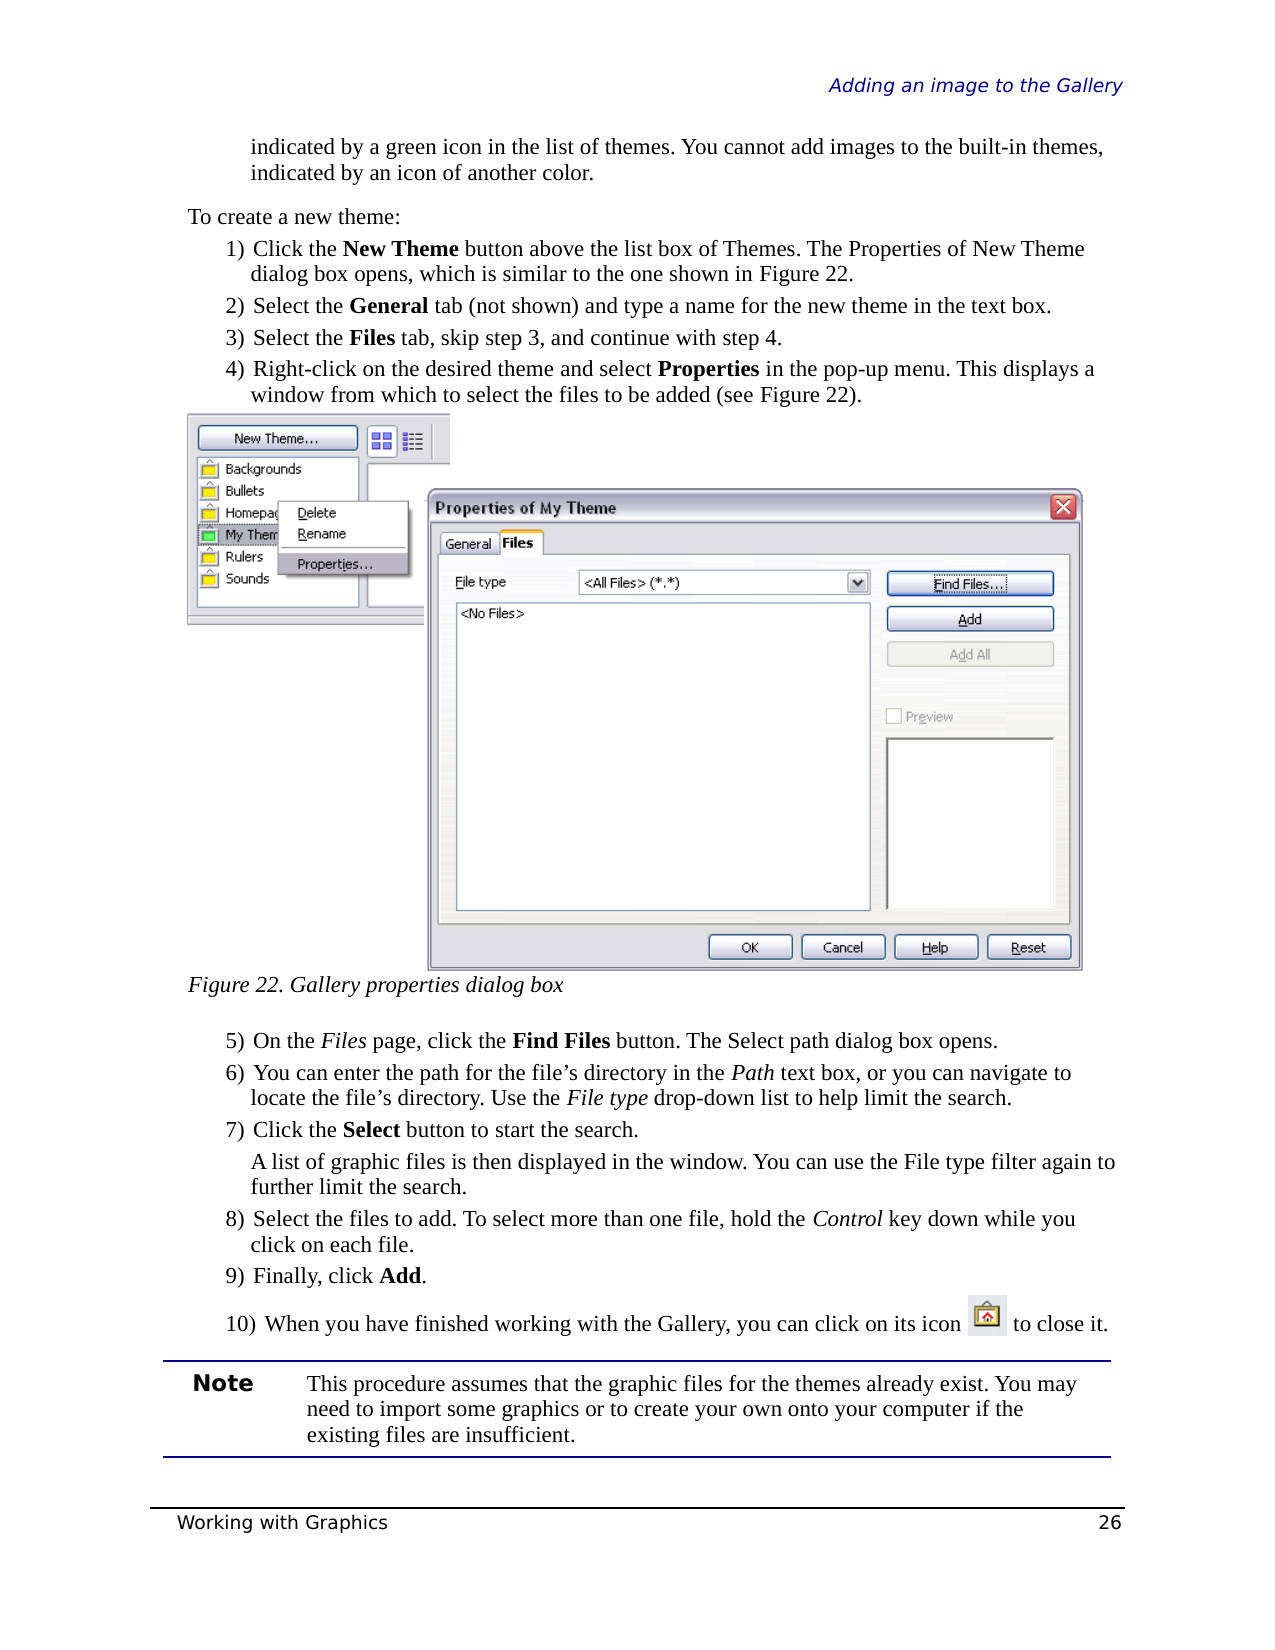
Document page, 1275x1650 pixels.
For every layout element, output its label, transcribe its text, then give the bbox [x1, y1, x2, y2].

list Select the files to add. To select more than one file, hold the Control key down while you click on each file. [225, 1206, 1125, 1257]
picture [968, 1295, 1008, 1336]
list You can enter the path for the file’s directory in the Path text box, or you can navigate to locate the file’s directory. Use the File type drop-down list to help limit the search. [225, 1060, 1125, 1111]
text [450, 414, 1083, 487]
list Select the General tab (not shown) and type a name for the new theme in the text box. [225, 293, 1125, 318]
list Right-click on the desired theme and select Properties in the pop-up menu. This displays a window from which to select the files to be added (see Figure 22). [225, 356, 1125, 407]
list When you have finished working with the Gallery, you can click on its icon [225, 1295, 968, 1336]
text Figure 22. Gallery properties dialog box [188, 625, 1083, 997]
list Select the Files tab, skip step 3, and continue with step 4. [225, 324, 1125, 350]
list To create a new theme: [187, 204, 1125, 229]
list to close it. [1008, 1295, 1125, 1336]
list Click the Select button to start the search. [225, 1117, 1125, 1142]
list Finally, click Add. [225, 1263, 1125, 1289]
picture [187, 413, 1084, 972]
table_header This procedure assumes that the graphic files for the themes already exist. You may need to import some graphics or to create your own onto your computer if the existing files are insufficient. [283, 1362, 1111, 1456]
list On the Files page, click the Find Files button. The Select path dialog box opens. [225, 1028, 1125, 1053]
table_header Note [163, 1362, 283, 1456]
list indicated by a green icon in the list of themes. You cannot add images to the built-in themes, indicated by an icon of another color. [225, 134, 1125, 185]
list Click the New Theme button above the list box of Themes. The Properties of New Theme dialog box opens, which is similar to the one shown in Figure 22. [225, 236, 1125, 287]
list A list of graphic files is then displayed in the window. You can use the File type filter again to further limit the search. [225, 1149, 1125, 1200]
